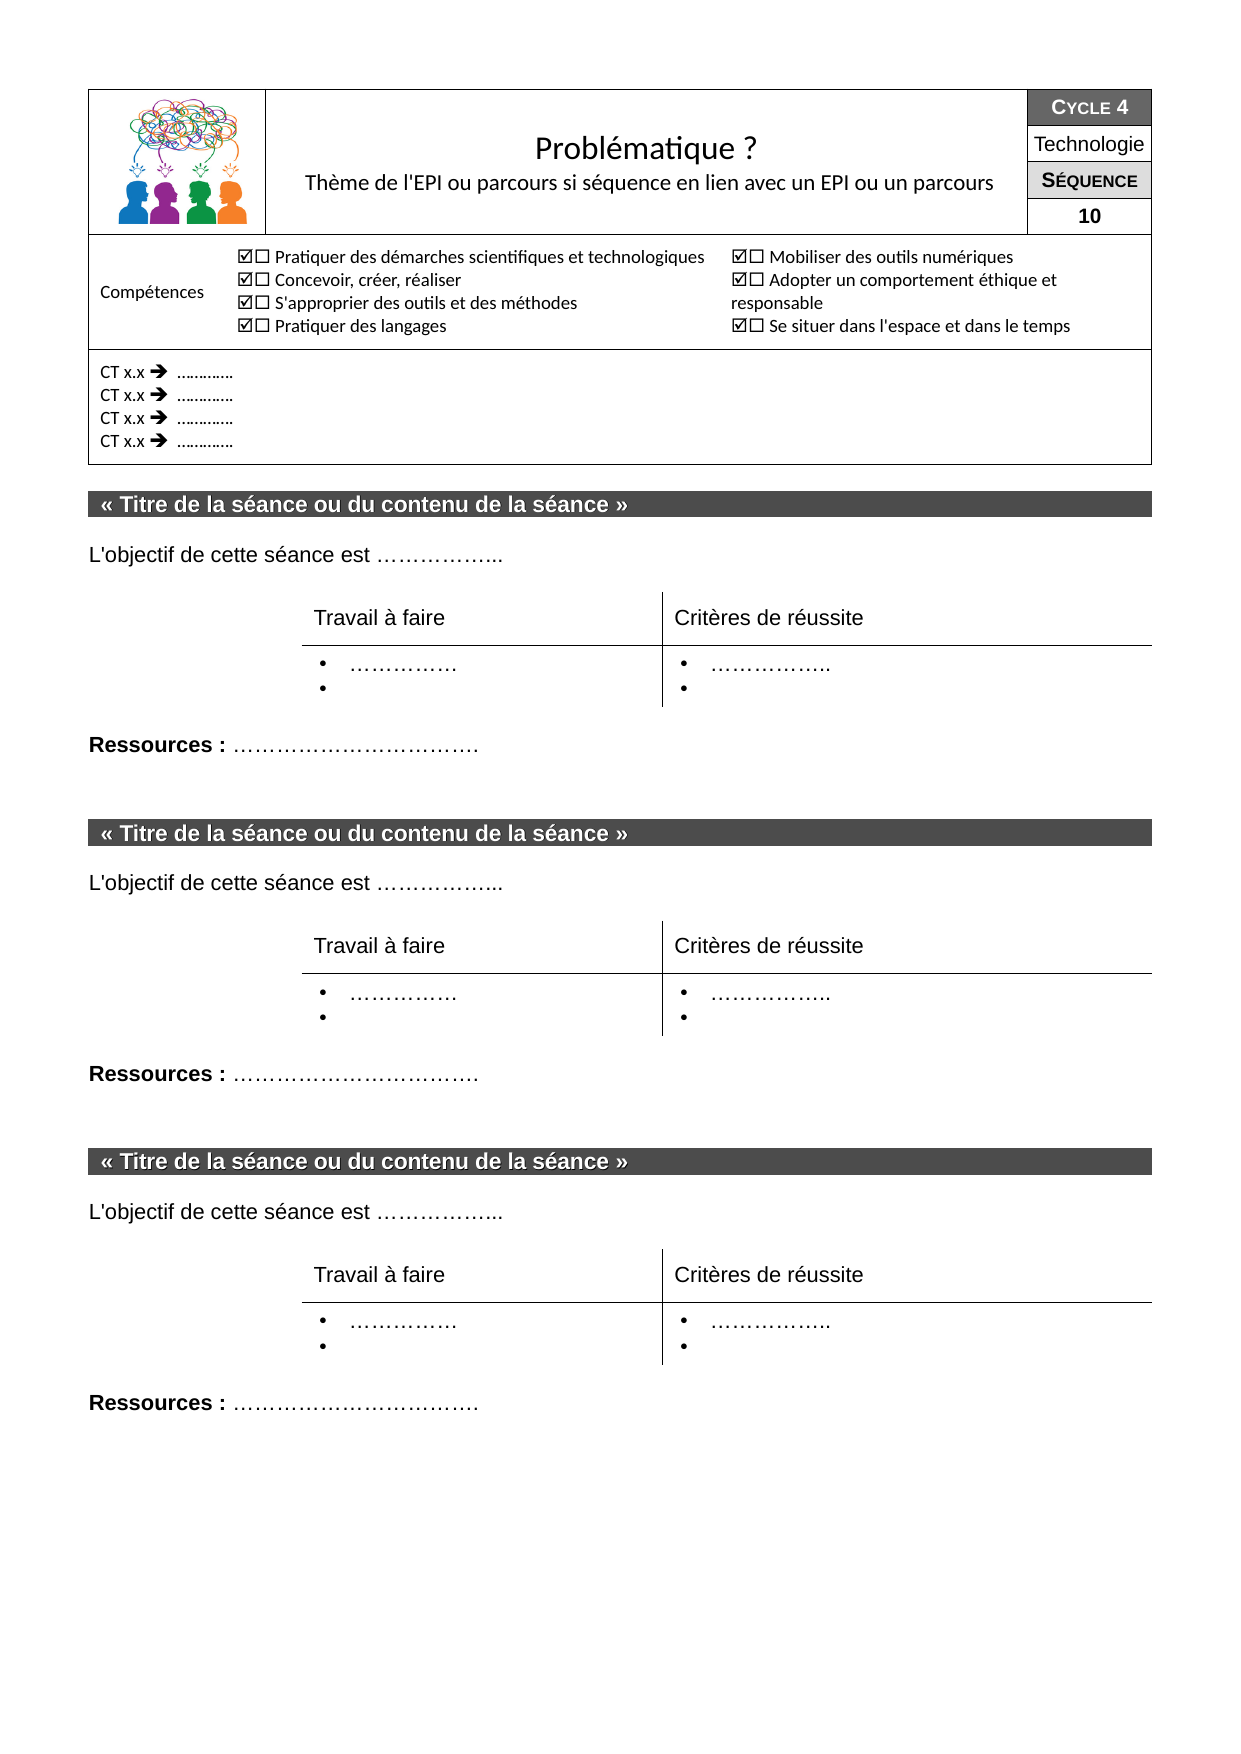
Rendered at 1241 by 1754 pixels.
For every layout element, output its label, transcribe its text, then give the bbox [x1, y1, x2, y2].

list Ressources : ……………………………. [88, 1390, 1152, 1415]
subtitle « Titre de la séance ou du contenu de la séance » [88, 819, 1152, 846]
table_header Critères de réussite [663, 1249, 1152, 1302]
text L'objectif de cette séance est ……………... [88, 870, 1152, 895]
table_cell …………….. [663, 1303, 1152, 1364]
table_cell …………… [302, 1303, 662, 1364]
list Ressources : ……………………………. [88, 1061, 1152, 1086]
text L'objectif de cette séance est ……………... [88, 541, 1152, 567]
text L'objectif de cette séance est ……………... [88, 1199, 1152, 1224]
table_header Travail à faire [302, 1249, 662, 1302]
subtitle « Titre de la séance ou du contenu de la séance » [88, 491, 1152, 517]
table_header Critères de réussite [663, 592, 1152, 644]
list Ressources : ……………………………. [88, 732, 1152, 757]
table_cell …………… [302, 646, 662, 707]
table_header Critères de réussite [663, 921, 1152, 973]
table_cell …………….. [663, 646, 1152, 707]
table_header Travail à faire [302, 921, 662, 973]
table_header Travail à faire [302, 592, 662, 644]
table_cell …………….. [663, 974, 1152, 1036]
table_cell …………… [302, 974, 662, 1036]
subtitle « Titre de la séance ou du contenu de la séance » [88, 1148, 1152, 1175]
